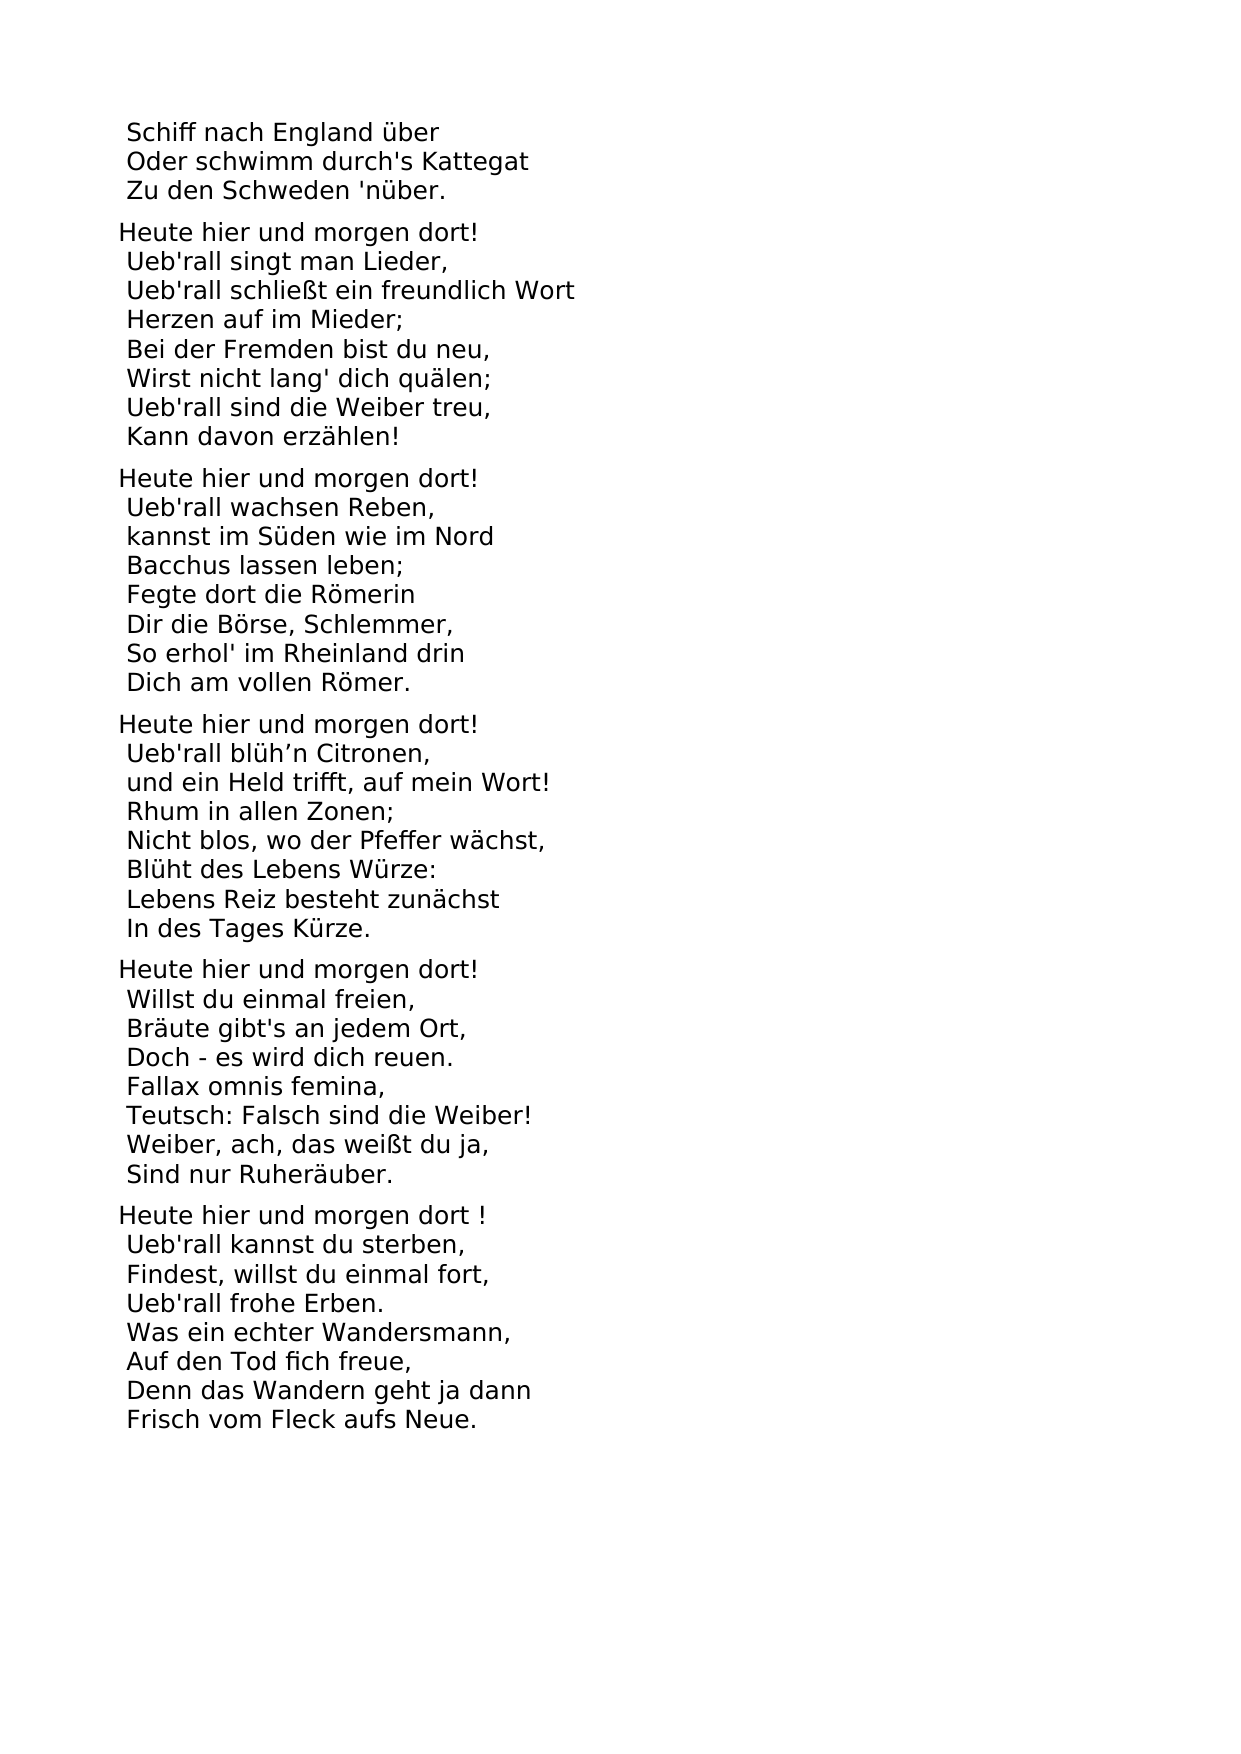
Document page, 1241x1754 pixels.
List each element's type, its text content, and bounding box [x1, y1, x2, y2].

text Heute hier und morgen dort! Willst du einmal freien, Bräute gibt's an jedem Ort, Doch - es wird dich reuen. Fallax omnis femina, Teutsch: Falsch sind die Weiber! Weiber, ach, das weißt du ja, Sind nur Ruheräuber. [118, 956, 1122, 1189]
text Heute hier und morgen dort! Ueb'rall wachsen Reben, kannst im Süden wie im Nord Bacchus lassen leben; Fegte dort die Römerin Dir die Börse, Schlemmer, So erhol' im Rheinland drin Dich am vollen Römer. [118, 464, 1122, 697]
text Heute hier und morgen dort ! Ueb'rall kannst du sterben, Findest, willst du einmal fort, Ueb'rall frohe Erben. Was ein echter Wandersmann, Auf den Tod fich freue, Denn das Wandern geht ja dann Frisch vom Fleck aufs Neue. [118, 1201, 1122, 1464]
text Heute hier und morgen dort! Ueb'rall singt man Lieder, Ueb'rall schließt ein freundlich Wort Herzen auf im Mieder; Bei der Fremden bist du neu, Wirst nicht lang' dich quälen; Ueb'rall sind die Weiber treu, Kann davon erzählen! [118, 218, 1122, 451]
text Heute hier und morgen dort! Ueb'rall blüh’n Citronen, und ein Held trifft, auf mein Wort! Rhum in allen Zonen; Nicht blos, wo der Pfeffer wächst, Blüht des Lebens Würze: Lebens Reiz besteht zunächst In des Tages Kürze. [118, 710, 1122, 943]
text Schiff nach England über Oder schwimm durch's Kattegat Zu den Schweden 'nüber. [118, 118, 1122, 206]
